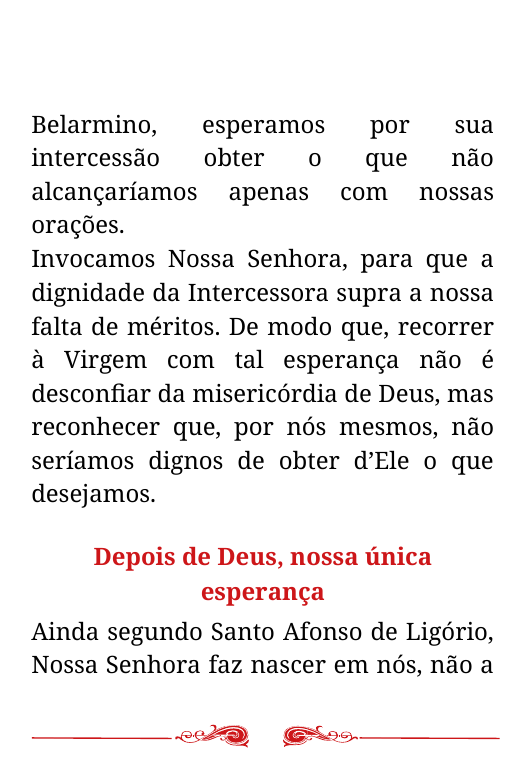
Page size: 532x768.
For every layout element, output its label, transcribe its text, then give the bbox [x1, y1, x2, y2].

text Belarmino, esperamos por sua intercessão obter o que não alcançaríamos apenas com nossas orações. [31, 108, 494, 241]
text Ainda segundo Santo Afonso de Ligório, Nossa Senhora faz nascer em nós, não a [31, 614, 494, 681]
subtitle Depois de Deus, nossa única esperança [32, 540, 493, 607]
text Invocamos Nossa Senhora, para que a dignidade da Intercessora supra a nossa falta de méritos. De modo que, recorrer à Virgem com tal esperança não é desconfiar da misericórdia de Deus, mas reconhecer que, por nós mesmos, não seríamos dignos de obter d’Ele o que desejamos. [31, 242, 494, 510]
